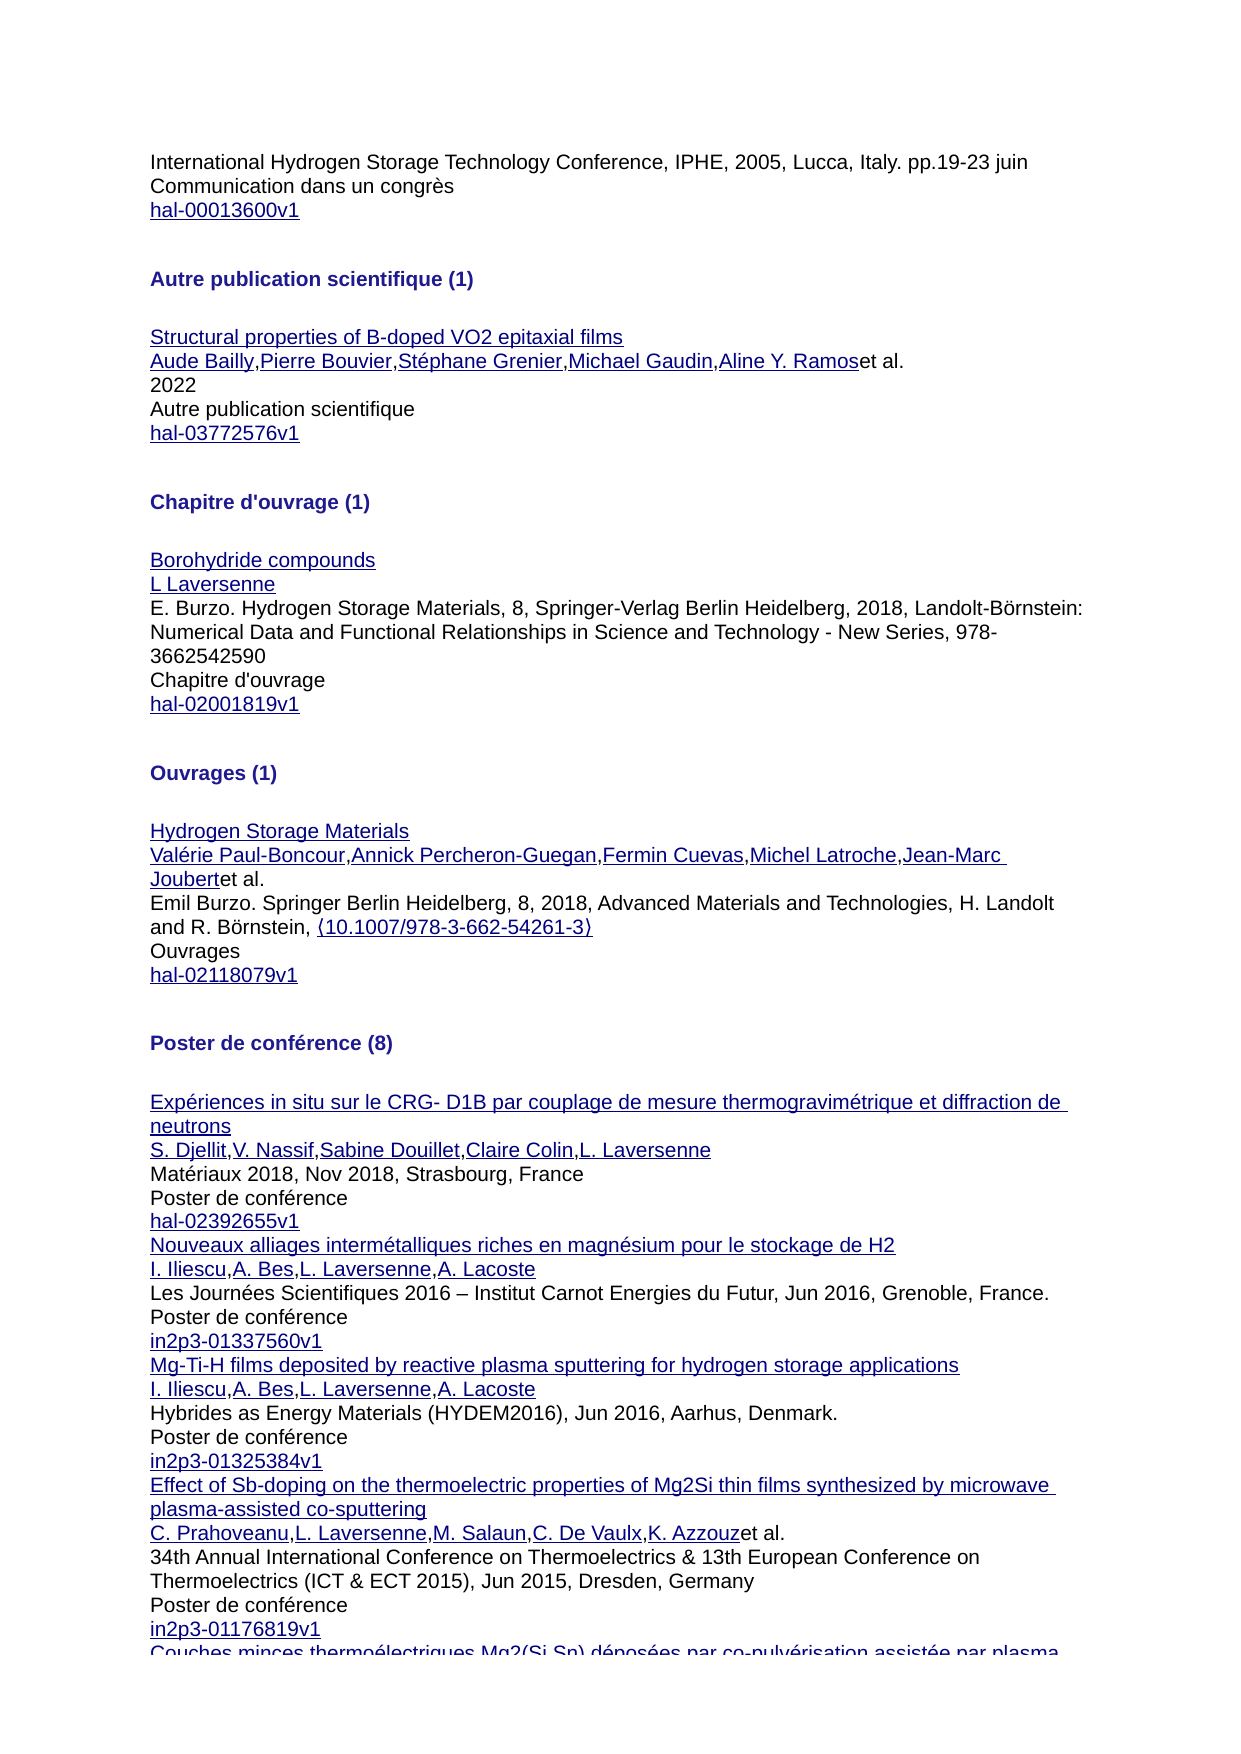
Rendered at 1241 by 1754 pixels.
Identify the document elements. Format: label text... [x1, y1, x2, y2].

subtitle Chapitre d'ouvrage (1) [150, 489, 1090, 513]
table_cell Mg-Ti-H films deposited by reactive plasma sputtering for hydrogen storage applications I. Iliescu,A. Bes,L. Laversenne,A. Lacoste Hybrides as Energy Materials (HYDEM2016), Jun 2016, Aarhus, Denmark. Poster de conférence in2p3-01325384v1 [150, 1353, 1090, 1473]
table_header Expériences in situ sur le CRG- D1B par couplage de mesure thermogravimétrique et diffraction de neutrons S. Djellit,V. Nassif,Sabine Douillet,Claire Colin,L. Laversenne Matériaux 2018, Nov 2018, Strasbourg, France Poster de conférence hal-02392655v1 [150, 1090, 1090, 1233]
table_cell Couches minces thermoélectriques Mg2(Si,Sn) déposées par co-pulvérisation assistée par plasma [150, 1641, 1090, 1655]
table_header Hydrogen Storage Materials Valérie Paul-Boncour,Annick Percheron-Guegan,Fermin Cuevas,Michel Latroche,Jean-Marc Joubertet al. Emil Burzo. Springer Berlin Heidelberg, 8, 2018, Advanced Materials and Technologies, H. Landolt and R. Börnstein, ⟨10.1007/978-3-662-54261-3⟩ Ouvrages hal-02118079v1 [150, 819, 1090, 986]
table_header Structural properties of B-doped VO2 epitaxial films Aude Bailly,Pierre Bouvier,Stéphane Grenier,Michael Gaudin,Aline Y. Ramoset al. 2022 Autre publication scientifique hal-03772576v1 [150, 325, 1090, 445]
subtitle Ouvrages (1) [150, 760, 1090, 784]
table_cell Effect of Sb‐doping on the thermoelectric properties of Mg2Si thin films synthesized by microwave plasma‐assisted co‐sputtering C. Prahoveanu,L. Laversenne,M. Salaun,C. De Vaulx,K. Azzouzet al. 34th Annual International Conference on Thermoelectrics & 13th European Conference on Thermoelectrics (ICT & ECT 2015), Jun 2015, Dresden, Germany Poster de conférence in2p3-01176819v1 [150, 1473, 1090, 1641]
subtitle Autre publication scientifique (1) [150, 267, 1090, 291]
table_cell International Hydrogen Storage Technology Conference, IPHE, 2005, Lucca, Italy. pp.19-23 juin Communication dans un congrès hal-00013600v1 [150, 150, 1090, 222]
table_header Borohydride compounds L Laversenne E. Burzo. Hydrogen Storage Materials, 8, Springer-Verlag Berlin Heidelberg, 2018, Landolt-Börnstein: Numerical Data and Functional Relationships in Science and Technology - New Series, 978-3662542590 Chapitre d'ouvrage hal-02001819v1 [150, 548, 1090, 716]
subtitle Poster de conférence (8) [150, 1031, 1090, 1055]
table_cell Nouveaux alliages intermétalliques riches en magnésium pour le stockage de H2 I. Iliescu,A. Bes,L. Laversenne,A. Lacoste Les Journées Scientifiques 2016 – Institut Carnot Energies du Futur, Jun 2016, Grenoble, France. Poster de conférence in2p3-01337560v1 [150, 1233, 1090, 1353]
